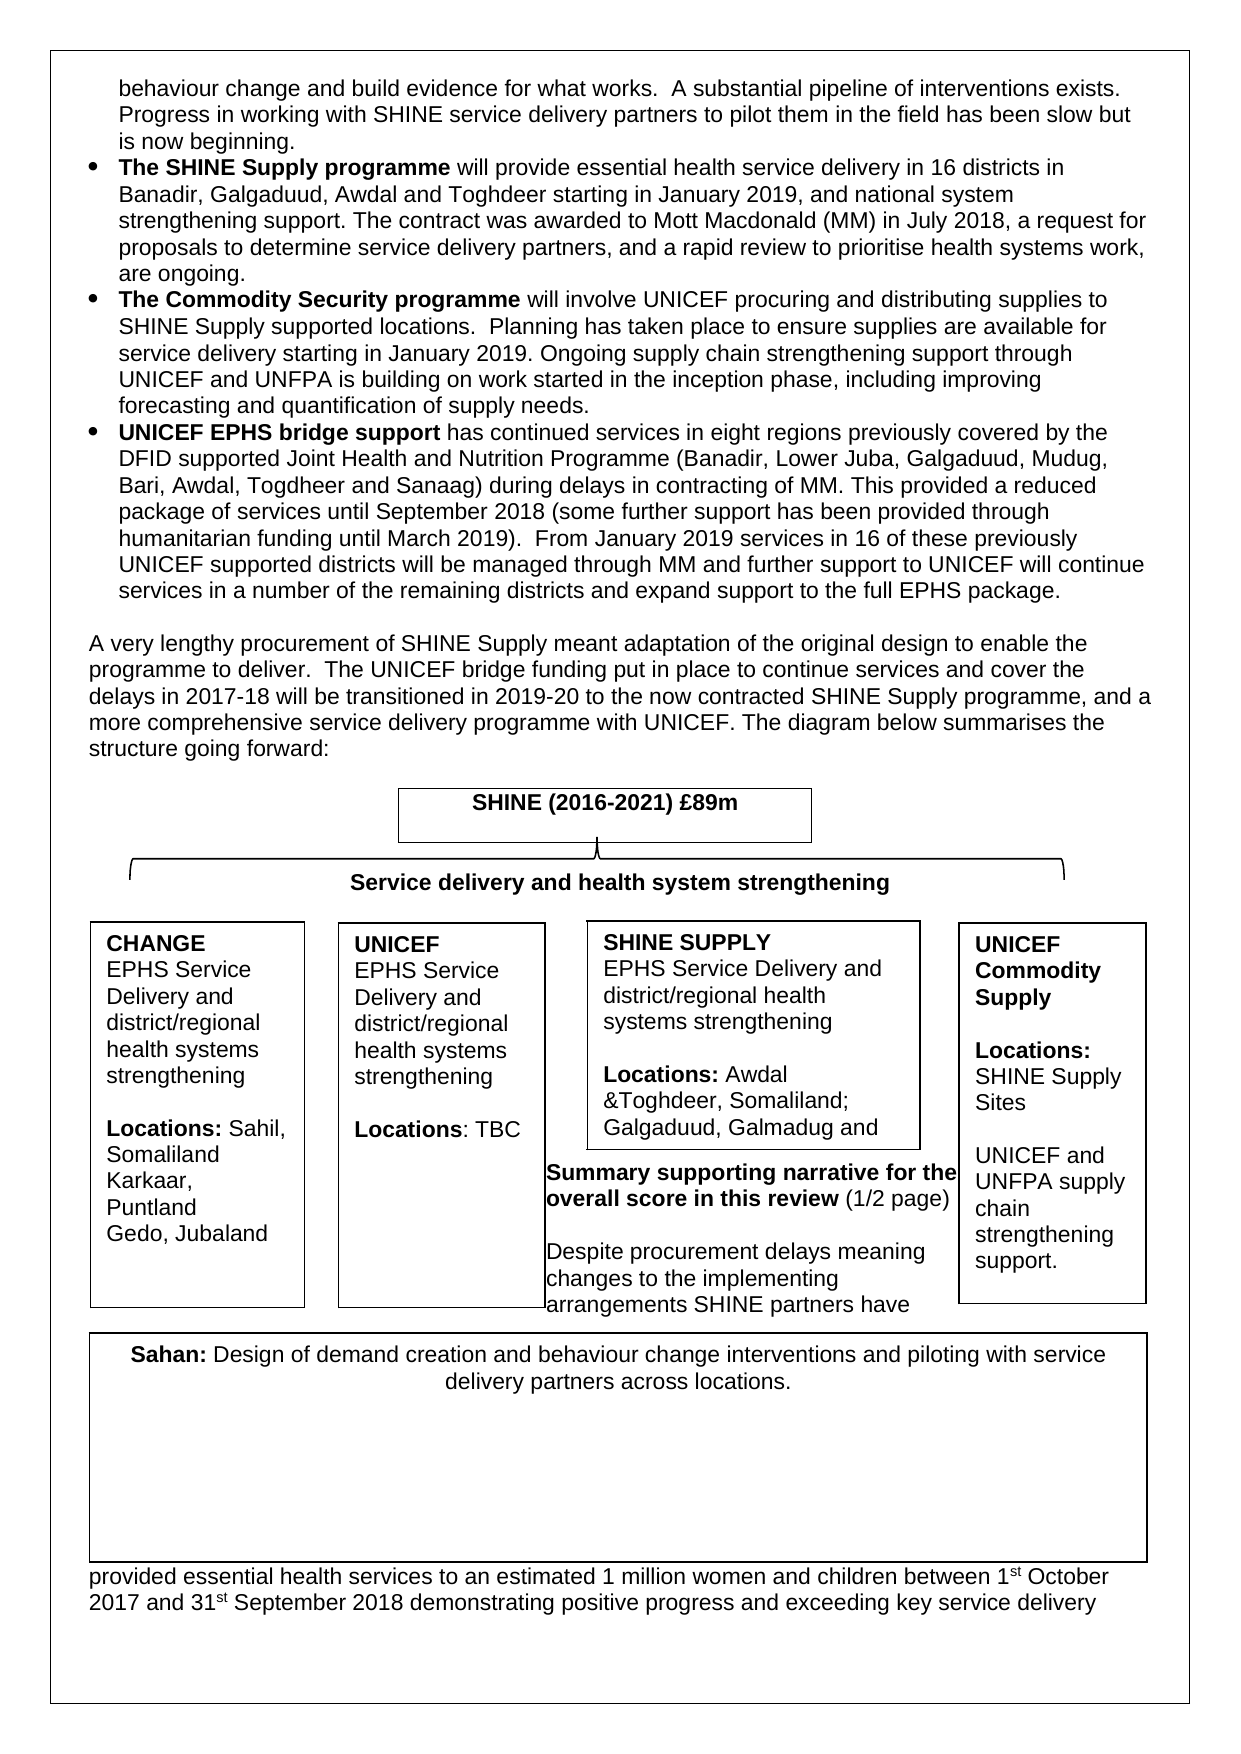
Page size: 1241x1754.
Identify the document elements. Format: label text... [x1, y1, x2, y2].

text EPHS Service Delivery and district/regional health systems strengthening [603, 955, 904, 1034]
list The SHINE Supply programme will provide essential health service delivery in 16 districts in Banadir, Galgaduud, Awdal and Toghdeer starting in January 2019, and national system strengthening support. The contract was awarded to Mott Macdonald (MM) in July 2018, a request for proposals to determine service delivery partners, and a rapid review to prioritise health systems work, are ongoing. [89, 154, 1152, 286]
text [588, 922, 919, 1149]
text Summary supporting narrative for the overall score in this review (1/2 page) [546, 922, 958, 1212]
list UNICEF EPHS bridge support has continued services in eight regions previously covered by the DFID supported Joint Health and Nutrition Programme (Banadir, Lower Juba, Galgaduud, Mudug, Bari, Awdal, Togdheer and Sanaag) during delays in contracting of MM. This provided a reduced package of services until September 2018 (some further support has been provided through humanitarian funding until March 2019). From January 2019 services in 16 of these previously UNICEF supported districts will be managed through MM and further support to UNICEF will continue services in a number of the remaining districts and expand support to the full EPHS package. [89, 418, 1152, 603]
text Sahan: Design of demand creation and behaviour change interventions and piloting with service delivery partners across locations. [105, 1341, 1131, 1394]
text Gedo, Jubaland [106, 1220, 288, 1246]
text Karkaar, Puntland [106, 1167, 288, 1220]
text SHINE SUPPLY [603, 929, 904, 955]
text Locations: Sahil, Somaliland [106, 1114, 288, 1167]
text Delivery and district/regional health systems strengthening [354, 984, 529, 1089]
text Despite procurement delays meaning changes to the implementing arrangements SHINE partners have provided essential health services to an estimated 1 million women and children between 1st October 2017 and 31st September 2018 demonstrating positive progress and exceeding key service delivery [89, 1238, 1152, 1615]
text UNICEF [354, 931, 529, 957]
text [90, 1334, 1146, 1561]
text [91, 923, 304, 1307]
text A very lengthy procurement of SHINE Supply meant adaptation of the original design to enable the programme to deliver. The UNICEF bridge funding put in place to continue services and cover the delays in 2017-18 will be transitioned in 2019-20 to the now contracted SHINE Supply programme, and a more comprehensive service delivery programme with UNICEF. The diagram below summarises the structure going forward: [89, 630, 1152, 762]
text CHANGE [106, 930, 288, 956]
text Locations: SHINE Supply Sites [975, 1037, 1130, 1116]
text UNICEF and UNFPA supply chain strengthening support. [975, 1142, 1130, 1274]
text EPHS Service Delivery and district/regional health systems strengthening [106, 956, 288, 1088]
text EPHS Service [354, 957, 529, 984]
text [305, 922, 337, 1212]
text Locations: TBC [354, 1116, 529, 1142]
list The Commodity Security programme will involve UNICEF procuring and distributing supplies to SHINE Supply supported locations. Planning has taken place to ensure supplies are available for service delivery starting in January 2019. Ongoing supply chain strengthening support through UNICEF and UNFPA is building on work started in the inception phase, including improving forecasting and quantification of supply needs. [89, 286, 1152, 418]
text [339, 924, 544, 1307]
list behaviour change and build evidence for what works. A substantial pipeline of interventions exists. Progress in working with SHINE service delivery partners to pilot them in the field has been slow but is now beginning. [89, 75, 1152, 154]
text [960, 924, 1145, 1303]
text UNICEF Commodity Supply [975, 931, 1130, 1010]
text Locations: Awdal &Toghdeer, Somaliland; Galgaduud, Galmadug and Banadir [603, 1061, 904, 1141]
table_header SHINE (2016-2021) £89m [399, 789, 811, 842]
text Service delivery and health system strengthening [89, 869, 1152, 896]
